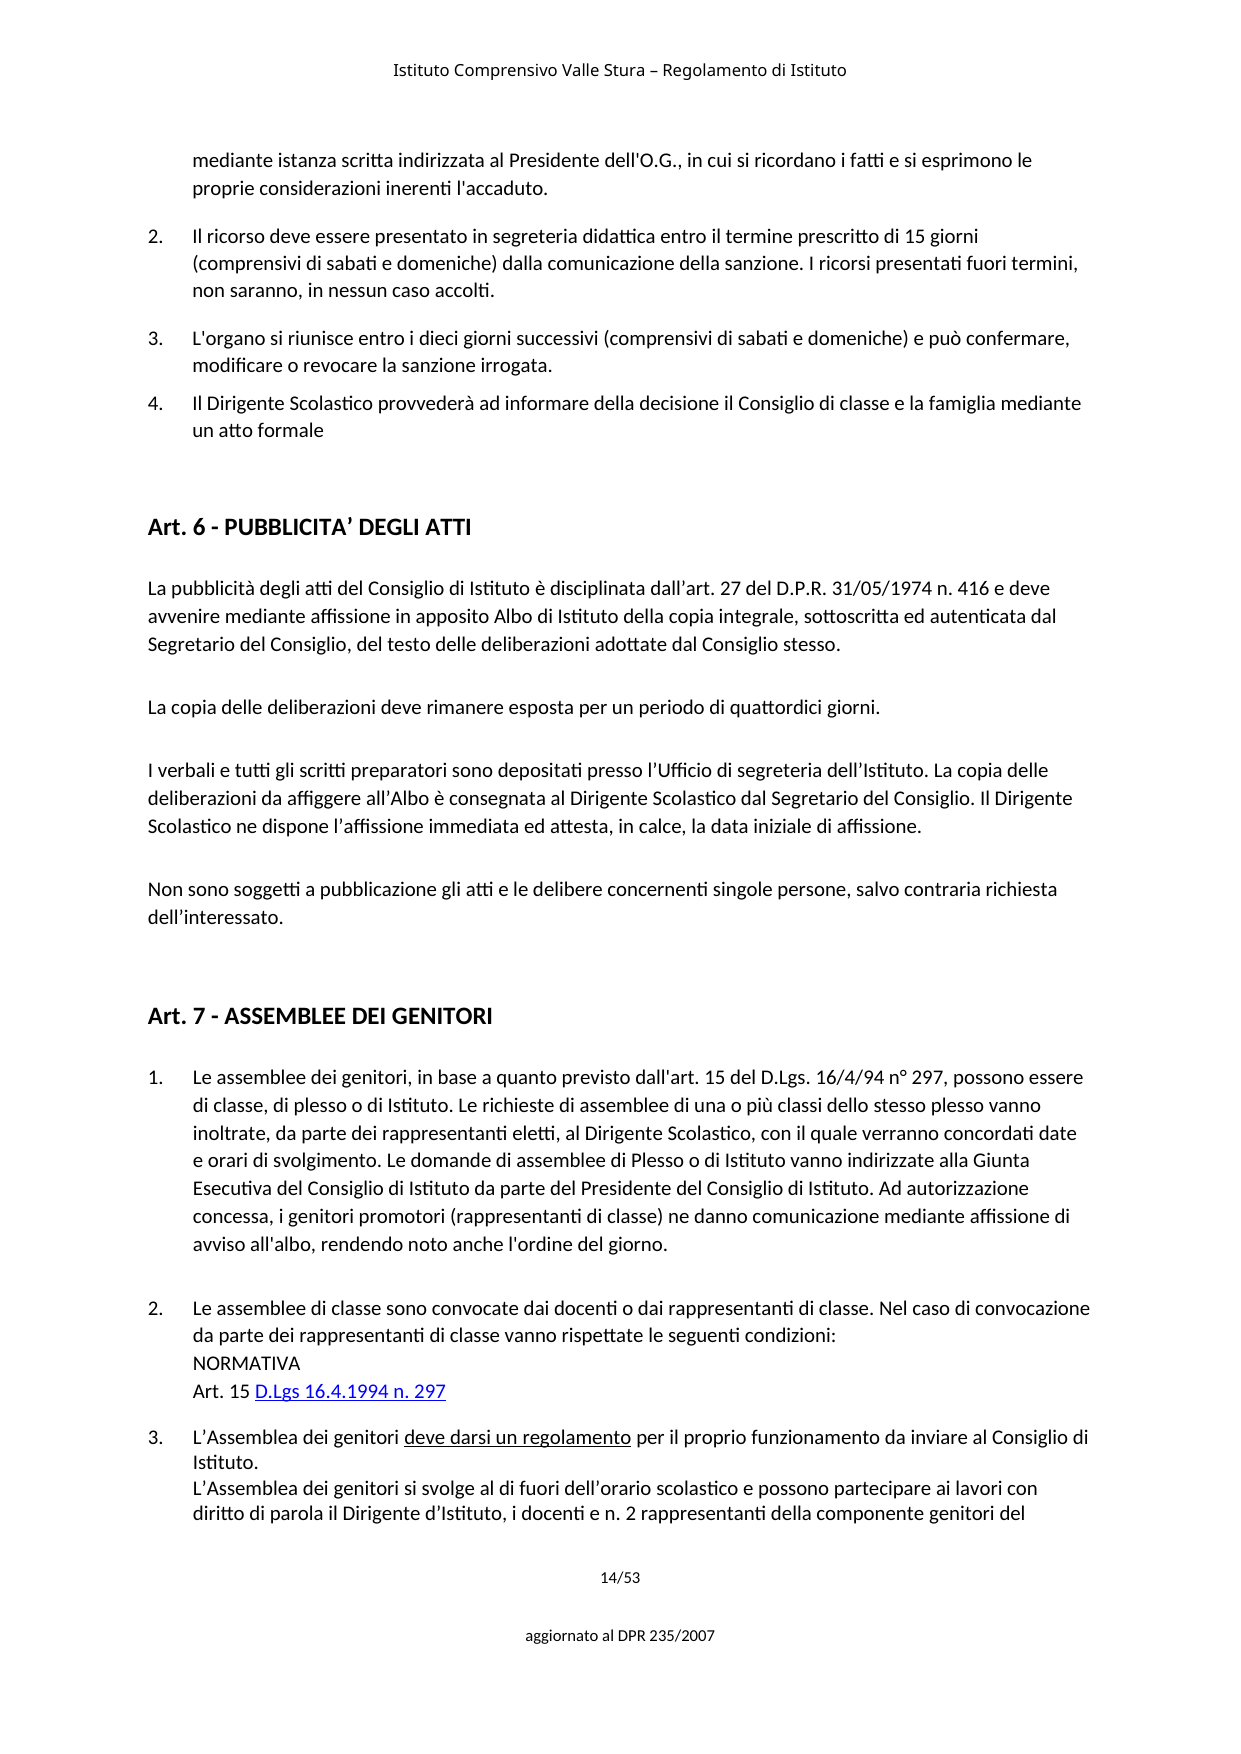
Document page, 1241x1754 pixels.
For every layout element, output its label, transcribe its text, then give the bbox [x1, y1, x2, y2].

list Il Dirigente Scolastico provvederà ad informare della decisione il Consiglio di classe e la famiglia mediante un atto formale [148, 390, 1093, 443]
text Non sono soggetti a pubblicazione gli atti e le delibere concernenti singole persone, salvo contraria richiesta dell’interessato. [148, 877, 1093, 930]
text I verbali e tutti gli scritti preparatori sono depositati presso l’Ufficio di segreteria dell’Istituto. La copia delle deliberazioni da affiggere all’Albo è consegnata al Dirigente Scolastico dal Segretario del Consiglio. Il Dirigente Scolastico ne dispone l’affissione immediata ed attesta, in calce, la data iniziale di affissione. [148, 757, 1093, 839]
subtitle Art. 6 - PUBBLICITA’ DEGLI ATTI [148, 511, 1093, 542]
text La copia delle deliberazioni deve rimanere esposta per un periodo di quattordici giorni. [148, 694, 1093, 719]
list Le assemblee dei genitori, in base a quanto previsto dall'art. 15 del D.Lgs. 16/4/94 n° 297, possono essere di classe, di plesso o di Istituto. Le richieste di assemblee di una o più classi dello stesso plesso vanno inoltrate, da parte dei rappresentanti eletti, al Dirigente Scolastico, con il quale verranno concordati date e orari di svolgimento. Le domande di assemblee di Plesso o di Istituto vanno indirizzate alla Giunta Esecutiva del Consiglio di Istituto da parte del Presidente del Consiglio di Istituto. Ad autorizzazione concessa, i genitori promotori (rappresentanti di classe) ne danno comunicazione mediante affissione di avviso all'albo, rendendo noto anche l'ordine del giorno. [148, 1064, 1093, 1257]
list Il ricorso deve essere presentato in segreteria didattica entro il termine prescritto di 15 giorni (comprensivi di sabati e domeniche) dalla comunicazione della sanzione. I ricorsi presentati fuori termini, non saranno, in nessun caso accolti. [148, 223, 1093, 303]
list mediante istanza scritta indirizzata al Presidente dell'O.G., in cui si ricordano i fatti e si esprimono le proprie considerazioni inerenti l'accaduto. [148, 148, 1093, 200]
list Le assemblee di classe sono convocate dai docenti o dai rappresentanti di classe. Nel caso di convocazione da parte dei rappresentanti di classe vanno rispettate le seguenti condizioni: NORMATIVA Art. 15 D.Lgs 16.4.1994 n. 297 [148, 1295, 1093, 1404]
list L'organo si riunisce entro i dieci giorni successivi (comprensivi di sabati e domeniche) e può confermare, modificare o revocare la sanzione irrogata. [148, 325, 1093, 378]
list L’Assemblea dei genitori deve darsi un regolamento per il proprio funzionamento da inviare al Consiglio di Istituto. L’Assemblea dei genitori si svolge al di fuori dell’orario scolastico e possono partecipare ai lavori con diritto di parola il Dirigente d’Istituto, i docenti e n. 2 rappresentanti della componente genitori del [148, 1424, 1093, 1526]
text La pubblicità degli atti del Consiglio di Istituto è disciplinata dall’art. 27 del D.P.R. 31/05/1974 n. 416 e deve avvenire mediante affissione in apposito Albo di Istituto della copia integrale, sottoscritta ed autenticata dal Segretario del Consiglio, del testo delle deliberazioni adottate dal Consiglio stesso. [148, 575, 1093, 656]
subtitle Art. 7 - ASSEMBLEE DEI GENITORI [148, 1000, 1093, 1031]
